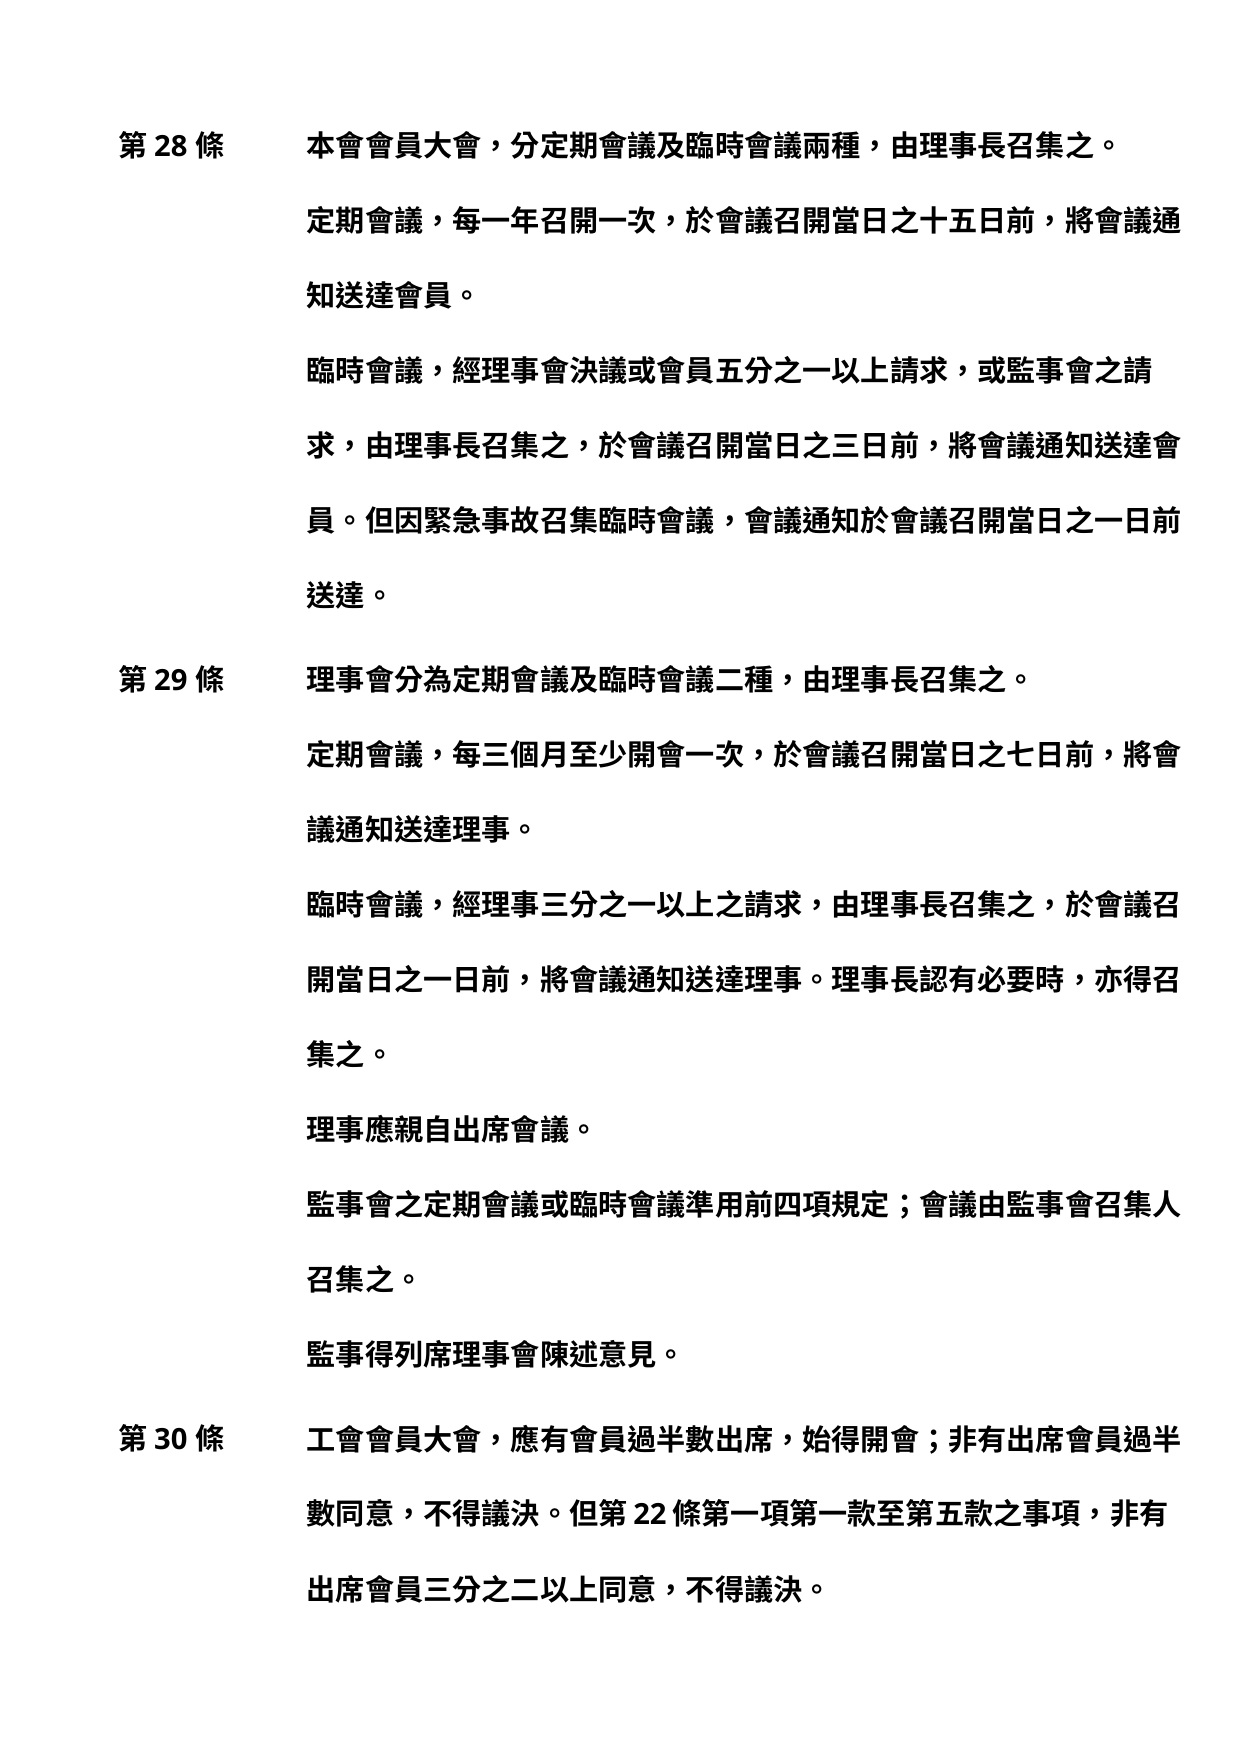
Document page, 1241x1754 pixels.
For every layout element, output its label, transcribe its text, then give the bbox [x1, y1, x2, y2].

table_cell 第 30 條 [114, 1395, 293, 1629]
table_cell 第 28 條 [114, 101, 293, 636]
table_cell 理事會分為定期會議及臨時會議二種，由理事長召集之。 定期會議，每三個月至少開會一次，於會議召開當日之七日前，將會議通知送達理事。 臨時會議，經理事三分之一以上之請求，由理事長召集之，於會議召開當日之一日前，將會議通知送達理事。理事長認有必要時，亦得召集之。 理事應親自出席會議。 監事會之定期會議或臨時會議準用前四項規定；會議由監事會召集人召集之。 監事得列席理事會陳述意見。 [306, 636, 1183, 1395]
table_cell 工會會員大會，應有會員過半數出席，始得開會；非有出席會員過半數同意，不得議決。但第22條第一項第一款至第五款之事項，非有出席會員三分之二以上同意，不得議決。 [306, 1395, 1183, 1629]
table_cell 本會會員大會，分定期會議及臨時會議兩種，由理事長召集之。 定期會議，每一年召開一次，於會議召開當日之十五日前，將會議通知送達會員。 臨時會議，經理事會決議或會員五分之一以上請求，或監事會之請求，由理事長召集之，於會議召開當日之三日前，將會議通知送達會員。但因緊急事故召集臨時會議，會議通知於會議召開當日之一日前送達。 [306, 101, 1183, 636]
table_cell [293, 636, 306, 1395]
table_cell 第 29 條 [114, 636, 293, 1395]
table_cell [293, 1395, 306, 1629]
table_cell [293, 101, 306, 636]
